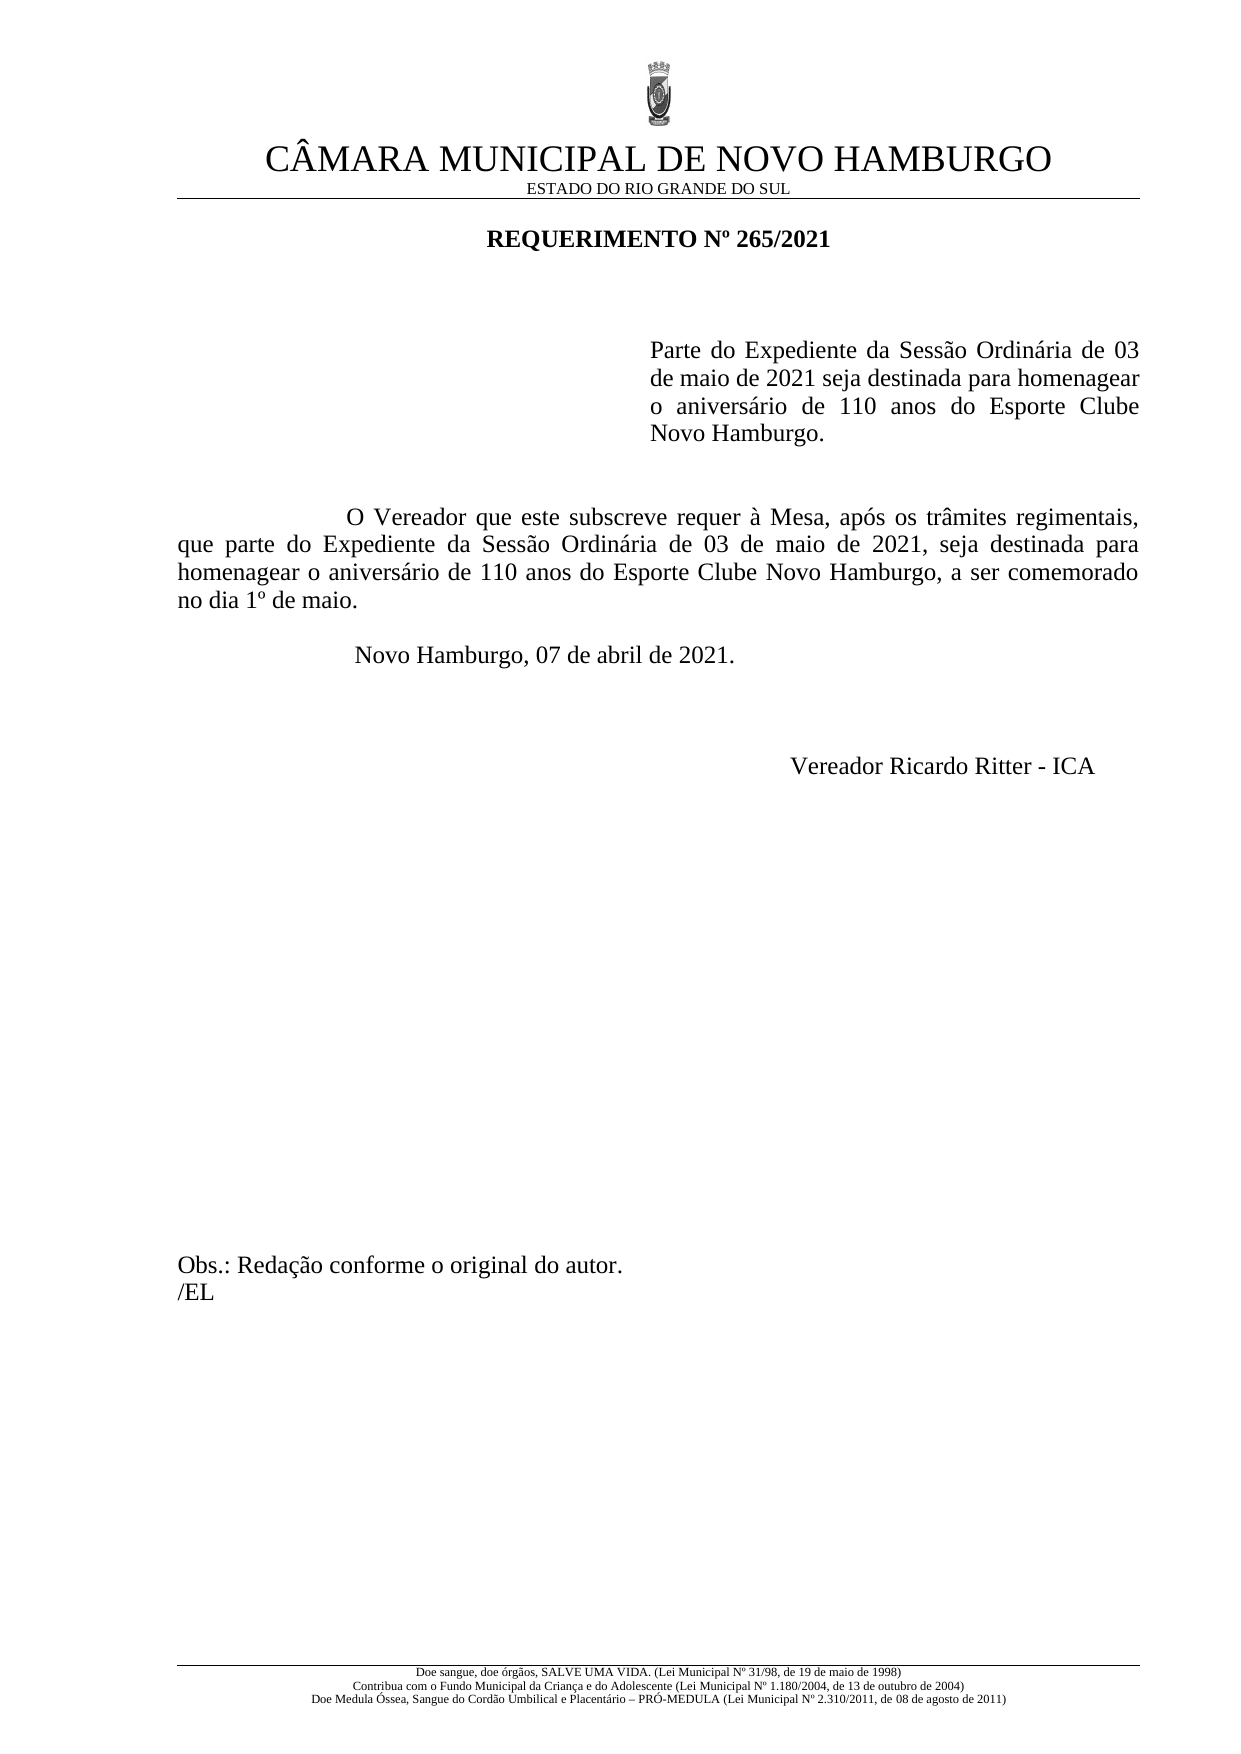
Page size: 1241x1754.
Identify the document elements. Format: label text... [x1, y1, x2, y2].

text Parte do Expediente da Sessão Ordinária de 03 de maio de 2021 seja destinada para homenagear o aniversário de 110 anos do Esporte Clube Novo Hamburgo. [650, 336, 1140, 447]
text Novo Hamburgo, 07 de abril de 2021. [177, 641, 1140, 669]
text O Vereador que este subscreve requer à Mesa, após os trâmites regimentais, que parte do Expediente da Sessão Ordinária de 03 de maio de 2021, seja destinada para homenagear o aniversário de 110 anos do Esporte Clube Novo Hamburgo, a ser comemorado no dia 1º de maio. [177, 503, 1140, 613]
text Obs.: Redação conforme o original do autor. [177, 1251, 1140, 1278]
text Vereador Ricardo Ritter - ICA [790, 752, 1140, 780]
title REQUERIMENTO Nº 265/2021 [177, 226, 1140, 253]
text /EL [177, 1278, 1140, 1306]
